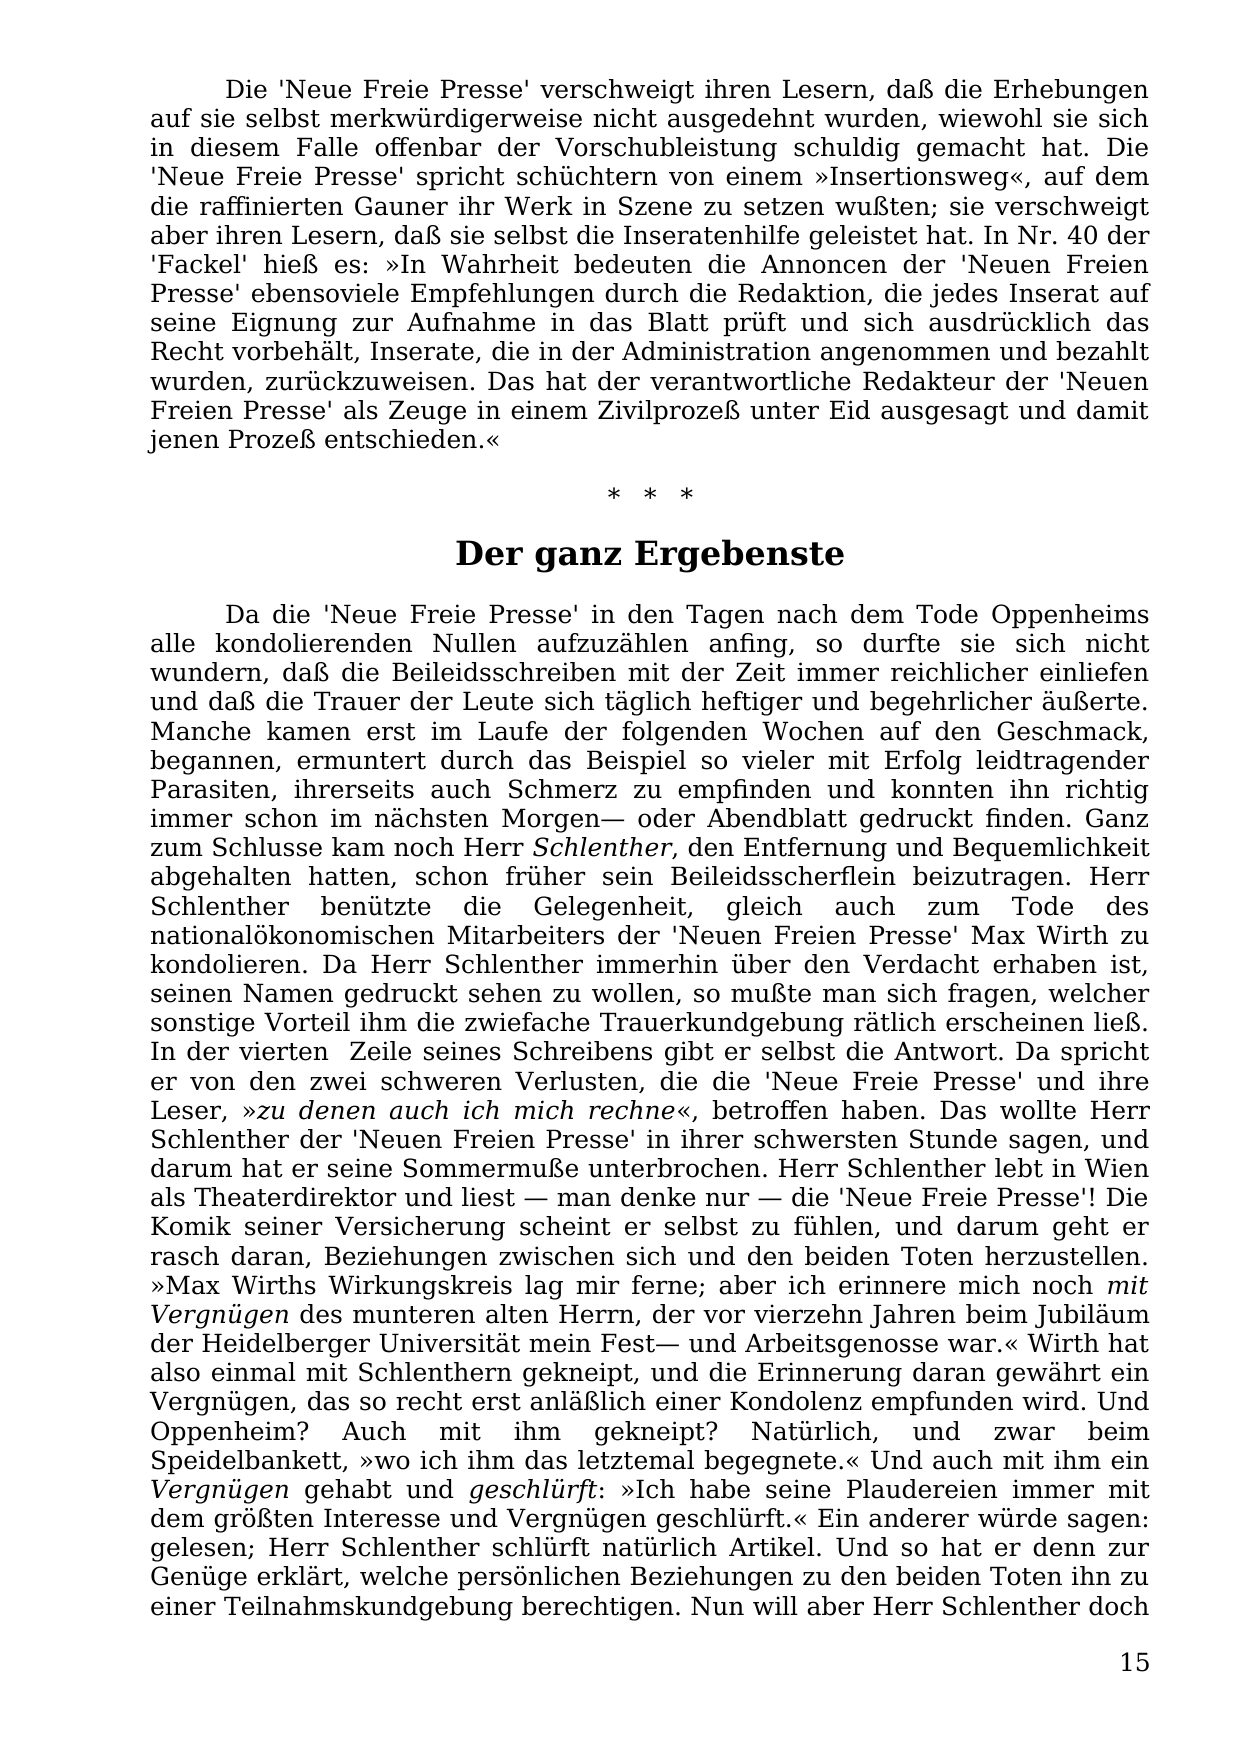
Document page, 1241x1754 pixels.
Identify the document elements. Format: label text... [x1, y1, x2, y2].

text Die 'Neue Freie Presse' verschweigt ihren Lesern, daß die Erhebungen auf sie selbst merkwürdigerweise nicht ausgedehnt wurden, wiewohl sie sich in diesem Falle offenbar der Vorschubleistung schuldig gemacht hat. Die 'Neue Freie Presse' spricht schüchtern von einem »Insertionsweg«, auf dem die raffinierten Gauner ihr Werk in Szene zu setzen wußten; sie verschweigt aber ihren Lesern, daß sie selbst die Inseratenhilfe geleistet hat. In Nr. 40 der 'Fackel' hieß es: »In Wahrheit bedeuten die Annoncen der 'Neuen Freien Presse' ebensoviele Empfehlungen durch die Redaktion, die jedes Inserat auf seine Eignung zur Aufnahme in das Blatt prüft und sich ausdrücklich das Recht vorbehält, Inserate, die in der Administration angenommen und bezahlt wurden, zurückzuweisen. Das hat der verantwortliche Redakteur der 'Neuen Freien Presse' als Zeuge in einem Zivilprozeß unter Eid ausgesagt und damit jenen Prozeß entschieden.« [150, 75, 1151, 454]
text Da die 'Neue Freie Presse' in den Tagen nach dem Tode Oppenheims alle kondolierenden Nullen aufzuzählen anfing, so durfte sie sich nicht wundern, daß die Beileidsschreiben mit der Zeit immer reichlicher einliefen und daß die Trauer der Leute sich täglich heftiger und begehrlicher äußerte. Manche kamen erst im Laufe der folgenden Wochen auf den Geschmack, begannen, ermuntert durch das Beispiel so vieler mit Erfolg leidtragender Parasiten, ihrerseits auch Schmerz zu empfinden und konnten ihn richtig immer schon im nächsten Morgen— oder Abendblatt gedruckt finden. Ganz zum Schlusse kam noch Herr Schlenther, den Entfernung und Bequemlichkeit abgehalten hatten, schon früher sein Beileidsscherflein beizutragen. Herr Schlenther benützte die Gelegenheit, gleich auch zum Tode des nationalökonomischen Mitarbeiters der 'Neuen Freien Presse' Max Wirth zu kondolieren. Da Herr Schlenther immerhin über den Verdacht erhaben ist, seinen Namen gedruckt sehen zu wollen, so mußte man sich fragen, welcher sonstige Vorteil ihm die zwiefache Trauerkundgebung rätlich erscheinen ließ. In der vierten Zeile seines Schreibens gibt er selbst die Antwort. Da spricht er von den zwei schweren Verlusten, die die 'Neue Freie Presse' und ihre Leser, »zu denen auch ich mich rechne«, betroffen haben. Das wollte Herr Schlenther der 'Neuen Freien Presse' in ihrer schwersten Stunde sagen, und darum hat er seine Sommermuße unterbrochen. Herr Schlenther lebt in Wien als Theaterdirektor und liest — man denke nur — die 'Neue Freie Presse'! Die Komik seiner Versicherung scheint er selbst zu fühlen, und darum geht er rasch daran, Beziehungen zwischen sich und den beiden Toten herzustellen. »Max Wirths Wirkungskreis lag mir ferne; aber ich erinnere mich noch mit Vergnügen des munteren alten Herrn, der vor vierzehn Jahren beim Jubiläum der Heidelberger Universität mein Fest— und Arbeitsgenosse war.« Wirth hat also einmal mit Schlenthern gekneipt, und die Erinnerung daran gewährt ein Vergnügen, das so recht erst anläßlich einer Kondolenz empfunden wird. Und Oppen­heim? Auch mit ihm gekneipt? Natürlich, und zwar beim Speidelbankett, »wo ich ihm das letztemal begegnete.« Und auch mit ihm ein Vergnügen gehabt und geschlürft: »Ich habe seine Plaudereien immer mit dem größten Interesse und Vergnügen geschlürft.« Ein anderer würde sagen: gelesen; Herr Schlenther schlürft natürlich Artikel. Und so hat er denn zur Genüge erklärt, welche persönlichen Beziehungen zu den beiden Toten ihn zu einer Teilnahmskundgebung berechtigen. Nun will aber Herr Schlenther doch [150, 573, 1151, 1621]
text Der ganz Ergebenste [150, 512, 1151, 573]
text * * * [150, 483, 1151, 512]
